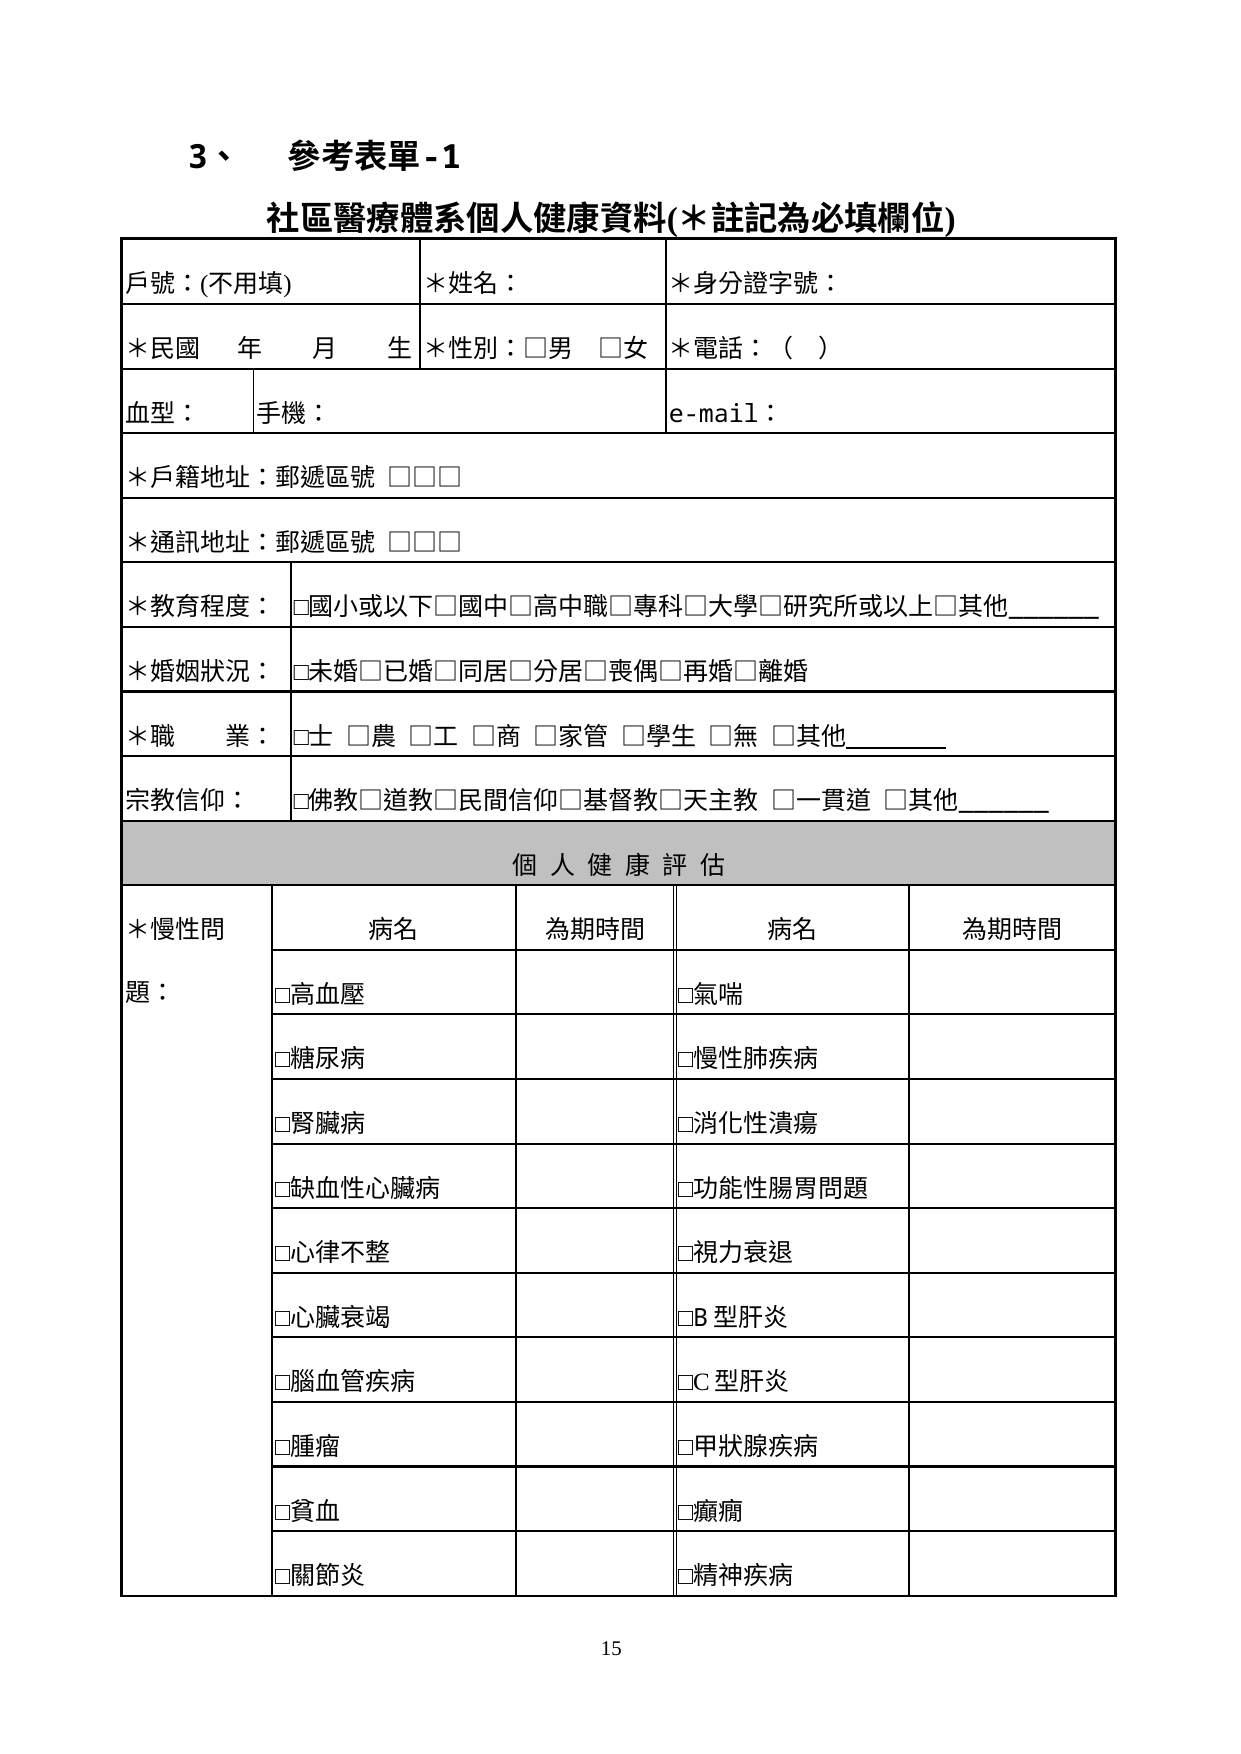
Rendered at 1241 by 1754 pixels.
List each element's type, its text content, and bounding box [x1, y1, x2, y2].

table_cell ＊戶籍地址：郵遞區號 □□□ [123, 434, 1114, 497]
table_cell [910, 1532, 1114, 1594]
table_cell □消化性潰瘍 [677, 1080, 908, 1142]
table_cell ＊職 業： [123, 693, 290, 755]
table_cell 病名 [273, 886, 515, 949]
table_cell [910, 1338, 1114, 1401]
table_cell □未婚□已婚□同居□分居□喪偶□再婚□離婚 [292, 628, 1114, 690]
table_cell [910, 1209, 1114, 1272]
table_cell □高血壓 [273, 951, 515, 1013]
table_cell e-mail： [667, 370, 1114, 432]
table_cell □腎臟病 [273, 1080, 515, 1142]
table_cell □甲狀腺疾病 [677, 1403, 908, 1465]
table_cell □心律不整 [273, 1209, 515, 1272]
table_cell □C型肝炎 [677, 1338, 908, 1401]
table_cell ＊電話：（ ） [667, 305, 1114, 367]
table_cell □士 □農 □工 □商 □家管 □學生 □無 □其他 [292, 693, 1114, 755]
table_cell □心臟衰竭 [273, 1274, 515, 1336]
table_cell 手機： [254, 370, 665, 432]
table_header ＊身分證字號： [667, 240, 1114, 303]
table_cell [910, 1080, 1114, 1142]
table_cell □關節炎 [273, 1532, 515, 1594]
table_cell □腫瘤 [273, 1403, 515, 1465]
table_cell 個 人 健 康 評 估 [123, 822, 1114, 884]
table_cell □國小或以下□國中□高中職□專科□大學□研究所或以上□其他______ [292, 563, 1114, 626]
table_cell □功能性腸胃問題 [677, 1145, 908, 1207]
table_cell [517, 1532, 673, 1594]
table_header 戶號：(不用填) [123, 240, 419, 303]
list 參考表單-1 [188, 112, 1128, 175]
table_cell [517, 1015, 673, 1078]
table_cell [910, 1274, 1114, 1336]
table_cell ＊教育程度： [123, 563, 290, 626]
table_cell [910, 1015, 1114, 1078]
table_cell □糖尿病 [273, 1015, 515, 1078]
table_cell [517, 1145, 673, 1207]
table_cell ＊民國 年 月 生 [123, 305, 419, 367]
table_cell □視力衰退 [677, 1209, 908, 1272]
table_cell □氣喘 [677, 951, 908, 1013]
table_cell □精神疾病 [677, 1532, 908, 1594]
table_cell ＊婚姻狀況： [123, 628, 290, 690]
table_cell [517, 1274, 673, 1336]
table_cell 為期時間 [517, 886, 673, 949]
table_cell □癲癇 [677, 1468, 908, 1530]
table_cell ＊通訊地址：郵遞區號 □□□ [123, 499, 1114, 561]
table_cell □B型肝炎 [677, 1274, 908, 1336]
table_cell [517, 1080, 673, 1142]
table_cell [517, 1338, 673, 1401]
text 社區醫療體系個人健康資料(＊註記為必填欄位) [94, 175, 1128, 237]
table_header ＊姓名： [421, 240, 665, 303]
table_cell ＊慢性問題： [123, 886, 271, 1594]
table_cell [910, 1403, 1114, 1465]
table_cell [517, 951, 673, 1013]
table_cell [910, 1468, 1114, 1530]
table_cell ＊性別：□男 □女 [421, 305, 665, 367]
table_cell □慢性肺疾病 [677, 1015, 908, 1078]
table_cell [517, 1403, 673, 1465]
table_cell [517, 1209, 673, 1272]
table_cell □佛教□道教□民間信仰□基督教□天主教 □一貫道 □其他______ [292, 757, 1114, 819]
table_cell [910, 1145, 1114, 1207]
table_cell □缺血性心臟病 [273, 1145, 515, 1207]
table_cell 宗教信仰： [123, 757, 290, 819]
table_cell □腦血管疾病 [273, 1338, 515, 1401]
table_cell 為期時間 [910, 886, 1114, 949]
table_cell 病名 [677, 886, 908, 949]
table_cell 血型： [123, 370, 253, 432]
table_cell [517, 1468, 673, 1530]
table_cell [910, 951, 1114, 1013]
table_cell □貧血 [273, 1468, 515, 1530]
